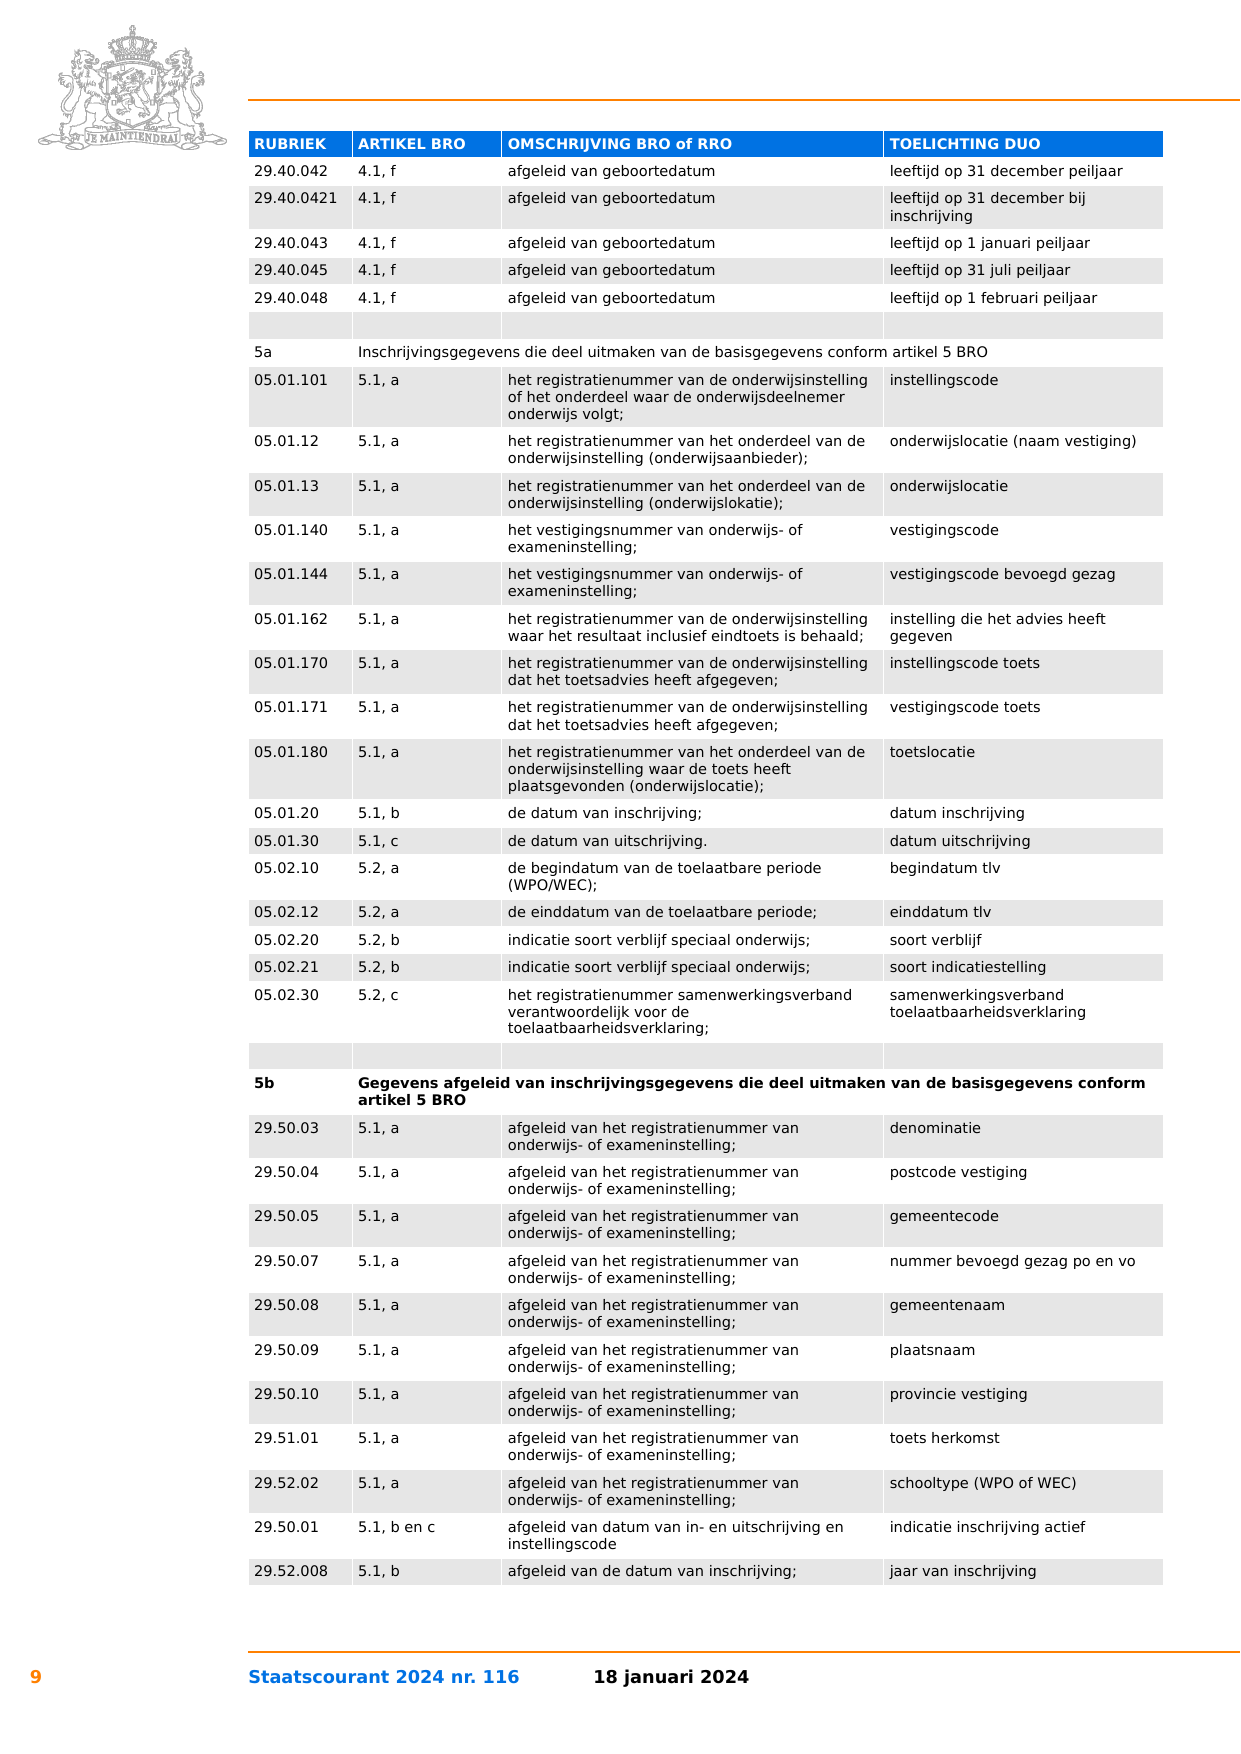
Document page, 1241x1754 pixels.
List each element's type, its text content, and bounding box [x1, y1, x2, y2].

table_cell 5.1, c [353, 828, 501, 854]
table_cell 05.01.162 [249, 606, 352, 649]
table_cell 4.1, f [353, 158, 501, 185]
table_header ARTIKEL BRO [353, 131, 501, 157]
table_cell 4.1, f [353, 285, 501, 311]
table_cell datum inschrijving [884, 800, 1163, 827]
table_cell toets herkomst [884, 1426, 1163, 1469]
table_cell afgeleid van het registratienummer van onderwijs- of exameninstelling; [502, 1426, 883, 1469]
table_cell 29.50.03 [249, 1115, 352, 1158]
table_cell 5.1, a [353, 739, 501, 799]
table_cell 05.01.12 [249, 429, 352, 472]
table_cell 5.1, a [353, 1248, 501, 1291]
table_cell 05.01.140 [249, 517, 352, 561]
table_cell instelling die het advies heeft gegeven [884, 606, 1163, 649]
table_cell afgeleid van het registratienummer van onderwijs- of exameninstelling; [502, 1381, 883, 1424]
table_cell 05.01.180 [249, 739, 352, 799]
table_cell afgeleid van geboortedatum [502, 158, 883, 185]
table_cell het registratienummer samenwerkingsverband verantwoordelijk voor de toelaatbaarheidsverklaring; [502, 982, 883, 1042]
table_cell afgeleid van het registratienummer van onderwijs- of exameninstelling; [502, 1293, 883, 1336]
table_cell vestigingscode bevoegd gezag [884, 562, 1163, 605]
table_cell 05.02.10 [249, 855, 352, 898]
table_cell 5.1, a [353, 517, 501, 561]
table_cell leeftijd op 31 juli peiljaar [884, 258, 1163, 284]
table_cell [884, 1043, 1163, 1069]
table_header OMSCHRIJVING BRO of RRO [502, 131, 883, 157]
table_cell leeftijd op 1 februari peiljaar [884, 285, 1163, 311]
table_cell 29.40.048 [249, 285, 352, 311]
table_cell 5.2, a [353, 900, 501, 926]
table_cell instellingscode toets [884, 650, 1163, 694]
table_cell leeftijd op 31 december bij inschrijving [884, 186, 1163, 229]
table_cell 5.1, b en c [353, 1514, 501, 1558]
table_cell 05.02.20 [249, 927, 352, 953]
table_cell 05.01.30 [249, 828, 352, 854]
table_cell het registratienummer van de onderwijsinstelling waar het resultaat inclusief eindtoets is behaald; [502, 606, 883, 649]
table_cell 5.1, a [353, 1470, 501, 1513]
table_cell Inschrijvingsgegevens die deel uitmaken van de basisgegevens conform artikel 5 BRO [353, 340, 1163, 366]
table_cell 05.01.20 [249, 800, 352, 827]
table_cell toetslocatie [884, 739, 1163, 799]
table_cell 5.1, b [353, 1559, 501, 1585]
table_cell 5.1, a [353, 1337, 501, 1380]
table_cell het registratienummer van het onderdeel van de onderwijsinstelling (onderwijsaanbieder); [502, 429, 883, 472]
table_cell 5.1, a [353, 1204, 501, 1247]
table_cell schooltype (WPO of WEC) [884, 1470, 1163, 1513]
table_cell het registratienummer van de onderwijsinstelling dat het toetsadvies heeft afgegeven; [502, 650, 883, 694]
table_cell instellingscode [884, 367, 1163, 427]
table_cell plaatsnaam [884, 1337, 1163, 1380]
table_cell gemeentecode [884, 1204, 1163, 1247]
table_cell de datum van inschrijving; [502, 800, 883, 827]
table_cell afgeleid van geboortedatum [502, 230, 883, 256]
table_cell afgeleid van geboortedatum [502, 186, 883, 229]
table_cell het registratienummer van de onderwijsinstelling of het onderdeel waar de onderwijsdeelnemer onderwijs volgt; [502, 367, 883, 427]
table_cell afgeleid van datum van in- en uitschrijving en instellingscode [502, 1514, 883, 1558]
table_cell het vestigingsnummer van onderwijs- of exameninstelling; [502, 562, 883, 605]
table_cell 5.1, a [353, 1293, 501, 1336]
table_cell soort indicatiestelling [884, 954, 1163, 981]
table_cell datum uitschrijving [884, 828, 1163, 854]
table_cell afgeleid van het registratienummer van onderwijs- of exameninstelling; [502, 1204, 883, 1247]
table_cell de einddatum van de toelaatbare periode; [502, 900, 883, 926]
table_cell indicatie soort verblijf speciaal onderwijs; [502, 954, 883, 981]
table_cell begindatum tlv [884, 855, 1163, 898]
table_cell het registratienummer van het onderdeel van de onderwijsinstelling (onderwijslokatie); [502, 473, 883, 516]
table_cell 5.1, a [353, 1159, 501, 1203]
table_cell 5b [249, 1071, 352, 1114]
table_cell 5.1, a [353, 429, 501, 472]
table_cell 5.1, a [353, 473, 501, 516]
table_cell afgeleid van het registratienummer van onderwijs- of exameninstelling; [502, 1115, 883, 1158]
table_cell 05.02.12 [249, 900, 352, 926]
table_cell 5.2, b [353, 954, 501, 981]
table_cell 29.50.09 [249, 1337, 352, 1380]
table_cell 29.50.01 [249, 1514, 352, 1558]
table_cell 29.40.043 [249, 230, 352, 256]
table_cell vestigingscode [884, 517, 1163, 561]
table_cell het registratienummer van de onderwijsinstelling dat het toetsadvies heeft afgegeven; [502, 695, 883, 738]
table_cell 29.50.10 [249, 1381, 352, 1424]
table_cell 29.50.04 [249, 1159, 352, 1203]
table_cell [249, 312, 352, 339]
table_cell provincie vestiging [884, 1381, 1163, 1424]
table_cell afgeleid van de datum van inschrijving; [502, 1559, 883, 1585]
table_cell 05.01.171 [249, 695, 352, 738]
table_cell 05.02.30 [249, 982, 352, 1042]
table_cell 29.50.08 [249, 1293, 352, 1336]
picture [38, 25, 227, 150]
table_cell 4.1, f [353, 258, 501, 284]
table_cell afgeleid van het registratienummer van onderwijs- of exameninstelling; [502, 1248, 883, 1291]
table_header TOELICHTING DUO [884, 131, 1163, 157]
table_cell 5a [249, 340, 352, 366]
table_cell 29.50.07 [249, 1248, 352, 1291]
table_cell samenwerkingsverband toelaatbaarheidsverklaring [884, 982, 1163, 1042]
table_cell 5.1, a [353, 1115, 501, 1158]
table_header RUBRIEK [249, 131, 352, 157]
table_cell Gegevens afgeleid van inschrijvingsgegevens die deel uitmaken van de basisgegevens conform artikel 5 BRO [353, 1071, 1163, 1114]
table_cell 5.1, a [353, 1381, 501, 1424]
table_cell einddatum tlv [884, 900, 1163, 926]
table_cell afgeleid van geboortedatum [502, 258, 883, 284]
table_cell afgeleid van het registratienummer van onderwijs- of exameninstelling; [502, 1159, 883, 1203]
table_cell 05.01.101 [249, 367, 352, 427]
table_cell 5.1, a [353, 695, 501, 738]
table_cell 4.1, f [353, 230, 501, 256]
table_cell 29.40.042 [249, 158, 352, 185]
table_cell gemeentenaam [884, 1293, 1163, 1336]
table_cell 05.02.21 [249, 954, 352, 981]
table_cell 05.01.13 [249, 473, 352, 516]
table_cell afgeleid van het registratienummer van onderwijs- of exameninstelling; [502, 1337, 883, 1380]
table_cell het vestigingsnummer van onderwijs- of exameninstelling; [502, 517, 883, 561]
table_cell jaar van inschrijving [884, 1559, 1163, 1585]
table_cell de begindatum van de toelaatbare periode (WPO/WEC); [502, 855, 883, 898]
table_cell het registratienummer van het onderdeel van de onderwijsinstelling waar de toets heeft plaatsgevonden (onderwijslocatie); [502, 739, 883, 799]
table_cell leeftijd op 1 januari peiljaar [884, 230, 1163, 256]
table_cell soort verblijf [884, 927, 1163, 953]
table_cell afgeleid van het registratienummer van onderwijs- of exameninstelling; [502, 1470, 883, 1513]
table_cell 05.01.144 [249, 562, 352, 605]
table_cell 05.01.170 [249, 650, 352, 694]
table_cell 5.1, a [353, 1426, 501, 1469]
table_cell nummer bevoegd gezag po en vo [884, 1248, 1163, 1291]
table_cell leeftijd op 31 december peiljaar [884, 158, 1163, 185]
table_cell 5.1, a [353, 367, 501, 427]
table_cell onderwijslocatie [884, 473, 1163, 516]
table_cell 5.1, a [353, 650, 501, 694]
table_cell de datum van uitschrijving. [502, 828, 883, 854]
table_cell 5.2, a [353, 855, 501, 898]
table_cell [249, 1043, 352, 1069]
table_cell [353, 1043, 501, 1069]
table_cell indicatie inschrijving actief [884, 1514, 1163, 1558]
table_cell [884, 312, 1163, 339]
table_cell 5.1, a [353, 562, 501, 605]
table_cell 5.1, b [353, 800, 501, 827]
table_cell 29.40.045 [249, 258, 352, 284]
table_cell 29.40.0421 [249, 186, 352, 229]
table_cell indicatie soort verblijf speciaal onderwijs; [502, 927, 883, 953]
table_cell 5.2, b [353, 927, 501, 953]
table_cell onderwijslocatie (naam vestiging) [884, 429, 1163, 472]
table_cell 5.1, a [353, 606, 501, 649]
table_cell denominatie [884, 1115, 1163, 1158]
table_cell [502, 312, 883, 339]
table_cell 5.2, c [353, 982, 501, 1042]
table_cell afgeleid van geboortedatum [502, 285, 883, 311]
table_cell 29.50.05 [249, 1204, 352, 1247]
table_cell 29.51.01 [249, 1426, 352, 1469]
table_cell 29.52.02 [249, 1470, 352, 1513]
table_cell 29.52.008 [249, 1559, 352, 1585]
table_cell 4.1, f [353, 186, 501, 229]
table_cell [502, 1043, 883, 1069]
table_cell [353, 312, 501, 339]
table_cell postcode vestiging [884, 1159, 1163, 1203]
table_cell vestigingscode toets [884, 695, 1163, 738]
